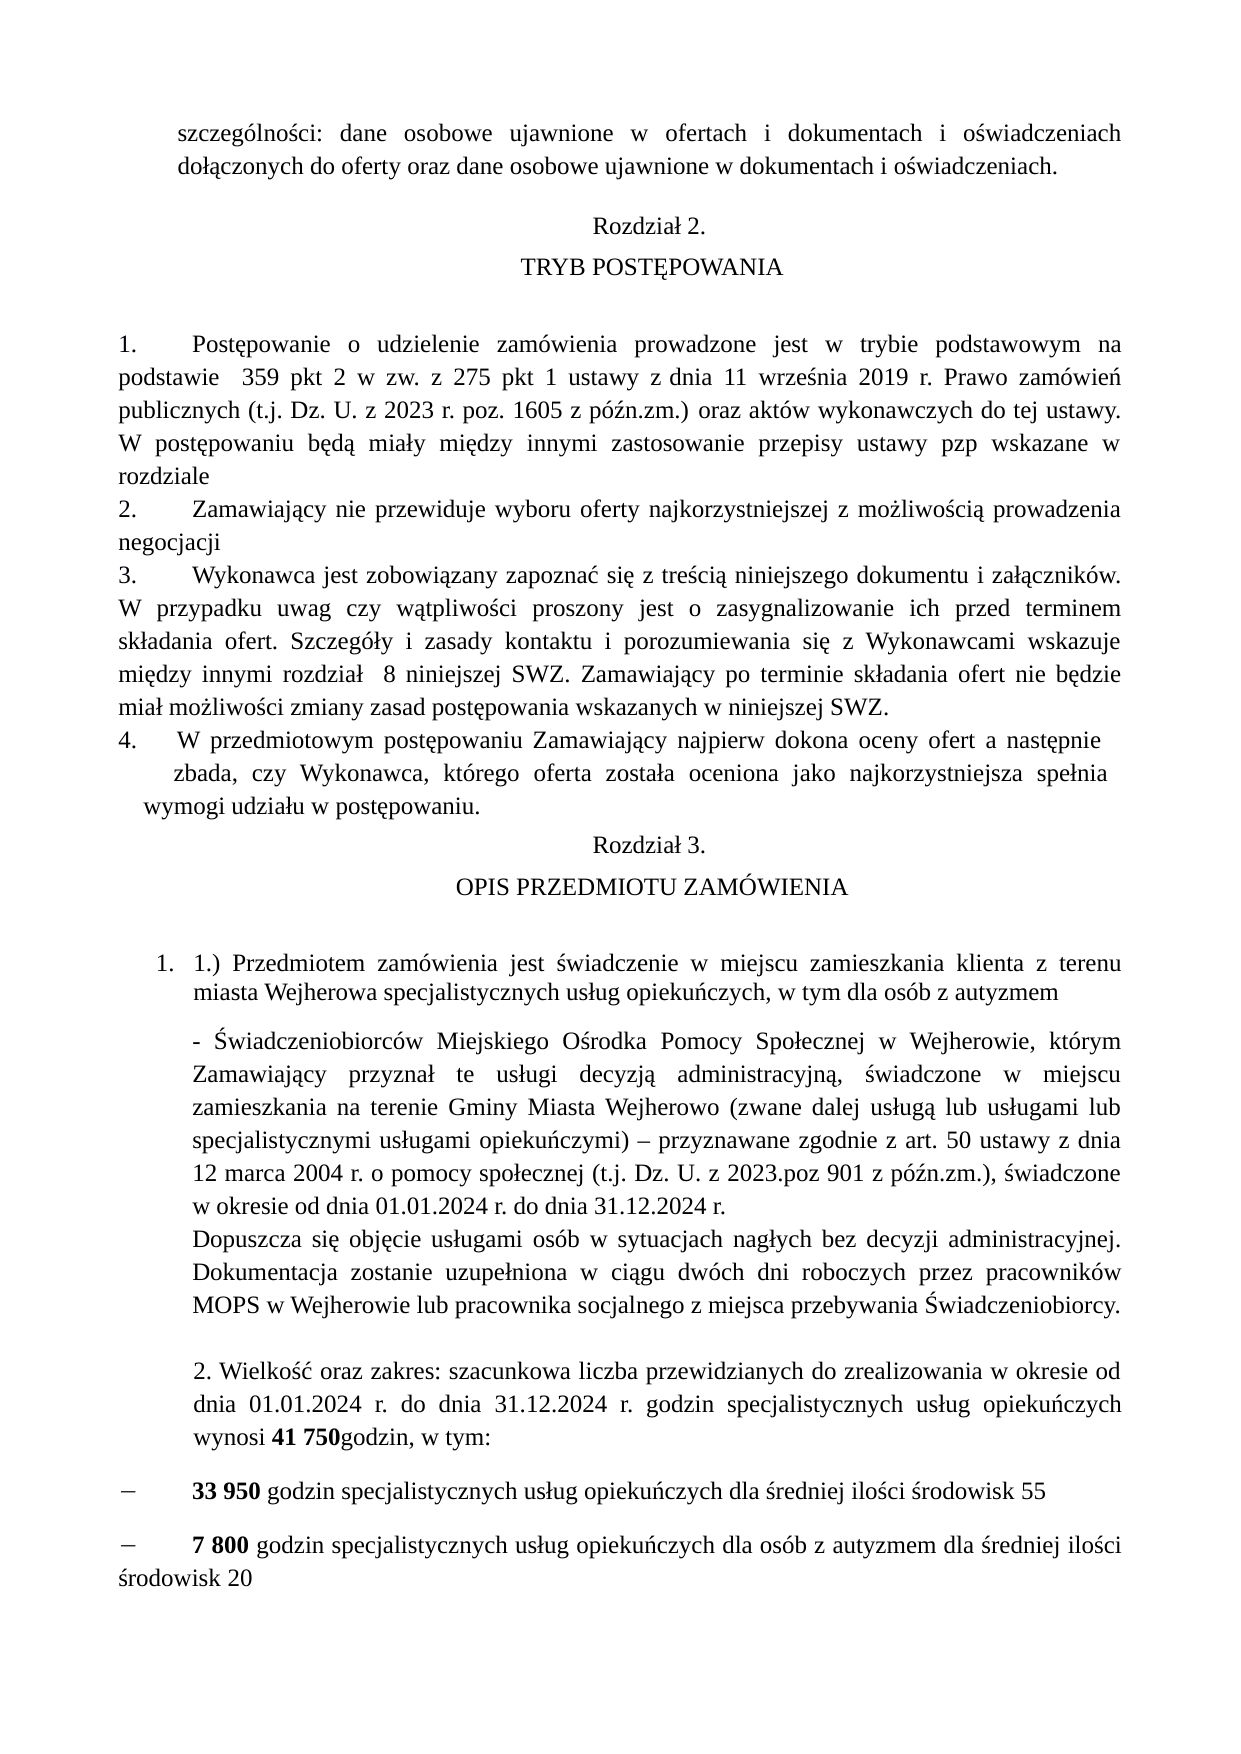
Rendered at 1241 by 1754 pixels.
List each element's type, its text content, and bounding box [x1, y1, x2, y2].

text - Świadczeniobiorców Miejskiego Ośrodka Pomocy Społecznej w Wejherowie, którym Zamawiający przyznał te usługi decyzją administracyjną, świadczone w miejscu zamieszkania na terenie Gminy Miasta Wejherowo (zwane dalej usługą lub usługami lub specjalistycznymi usługami opiekuńczymi) – przyznawane zgodnie z art. 50 ustawy z dnia 12 marca 2004 r. o pomocy społecznej (t.j. Dz. U. z 2023.poz 901 z późn.zm.), świadczone w okresie od dnia 01.01.2024 r. do dnia 31.12.2024 r. [192, 1026, 1122, 1220]
text OPIS PRZEDMIOTU ZAMÓWIENIA [176, 872, 1122, 900]
list Wykonawca jest zobowiązany zapoznać się z treścią niniejszego dokumentu i załączników. W przypadku uwag czy wątpliwości proszony jest o zasygnalizowanie ich przed terminem składania ofert. Szczegóły i zasady kontaktu i porozumiewania się z Wykonawcami wskazuje między innymi rozdział 8 niniejszej SWZ. Zamawiający po terminie składania ofert nie będzie miał możliwości zmiany zasad postępowania wskazanych w niniejszej SWZ. [118, 560, 1122, 721]
list 1.) Przedmiotem zamówienia jest świadczenie w miejscu zamieszkania klienta z terenu miasta Wejherowa specjalistycznych usług opiekuńczych, w tym dla osób z autyzmem [156, 948, 1122, 1005]
list 7 800 godzin specjalistycznych usług opiekuńczych dla osób z autyzmem dla średniej ilości środowisk 20 [118, 1530, 1122, 1592]
list 33 950 godzin specjalistycznych usług opiekuńczych dla średniej ilości środowisk 55 [118, 1476, 1122, 1505]
text TRYB POSTĘPOWANIA [176, 252, 1122, 281]
list Postępowanie o udzielenie zamówienia prowadzone jest w trybie podstawowym na podstawie 359 pkt 2 w zw. z 275 pkt 1 ustawy z dnia 11 września 2019 r. Prawo zamówień publicznych (t.j. Dz. U. z 2023 r. poz. 1605 z późn.zm.) oraz aktów wykonawczych do tej ustawy. W postępowaniu będą miały między innymi zastosowanie przepisy ustawy pzp wskazane w rozdziale [118, 329, 1122, 489]
text Rozdział 2. [176, 211, 1122, 240]
text 4. W przedmiotowym postępowaniu Zamawiający najpierw dokona oceny ofert a następnie zbada, czy Wykonawca, którego oferta została oceniona jako najkorzystniejsza spełnia wymogi udziału w postępowaniu. [118, 725, 1122, 820]
list szczególności: dane osobowe ujawnione w ofertach i dokumentach i oświadczeniach dołączonych do oferty oraz dane osobowe ujawnione w dokumentach i oświadczeniach. [177, 118, 1122, 180]
list 2. Wielkość oraz zakres: szacunkowa liczba przewidzianych do zrealizowania w okresie od dnia 01.01.2024 r. do dnia 31.12.2024 r. godzin specjalistycznych usług opiekuńczych wynosi 41 750godzin, w tym: [193, 1356, 1122, 1451]
text Dopuszcza się objęcie usługami osób w sytuacjach nagłych bez decyzji administracyjnej. Dokumentacja zostanie uzupełniona w ciągu dwóch dni roboczych przez pracowników MOPS w Wejherowie lub pracownika socjalnego z miejsca przebywania Świadczeniobiorcy. [192, 1224, 1122, 1319]
list Zamawiający nie przewiduje wyboru oferty najkorzystniejszej z możliwością prowadzenia negocjacji [118, 494, 1122, 556]
text Rozdział 3. [176, 830, 1122, 859]
